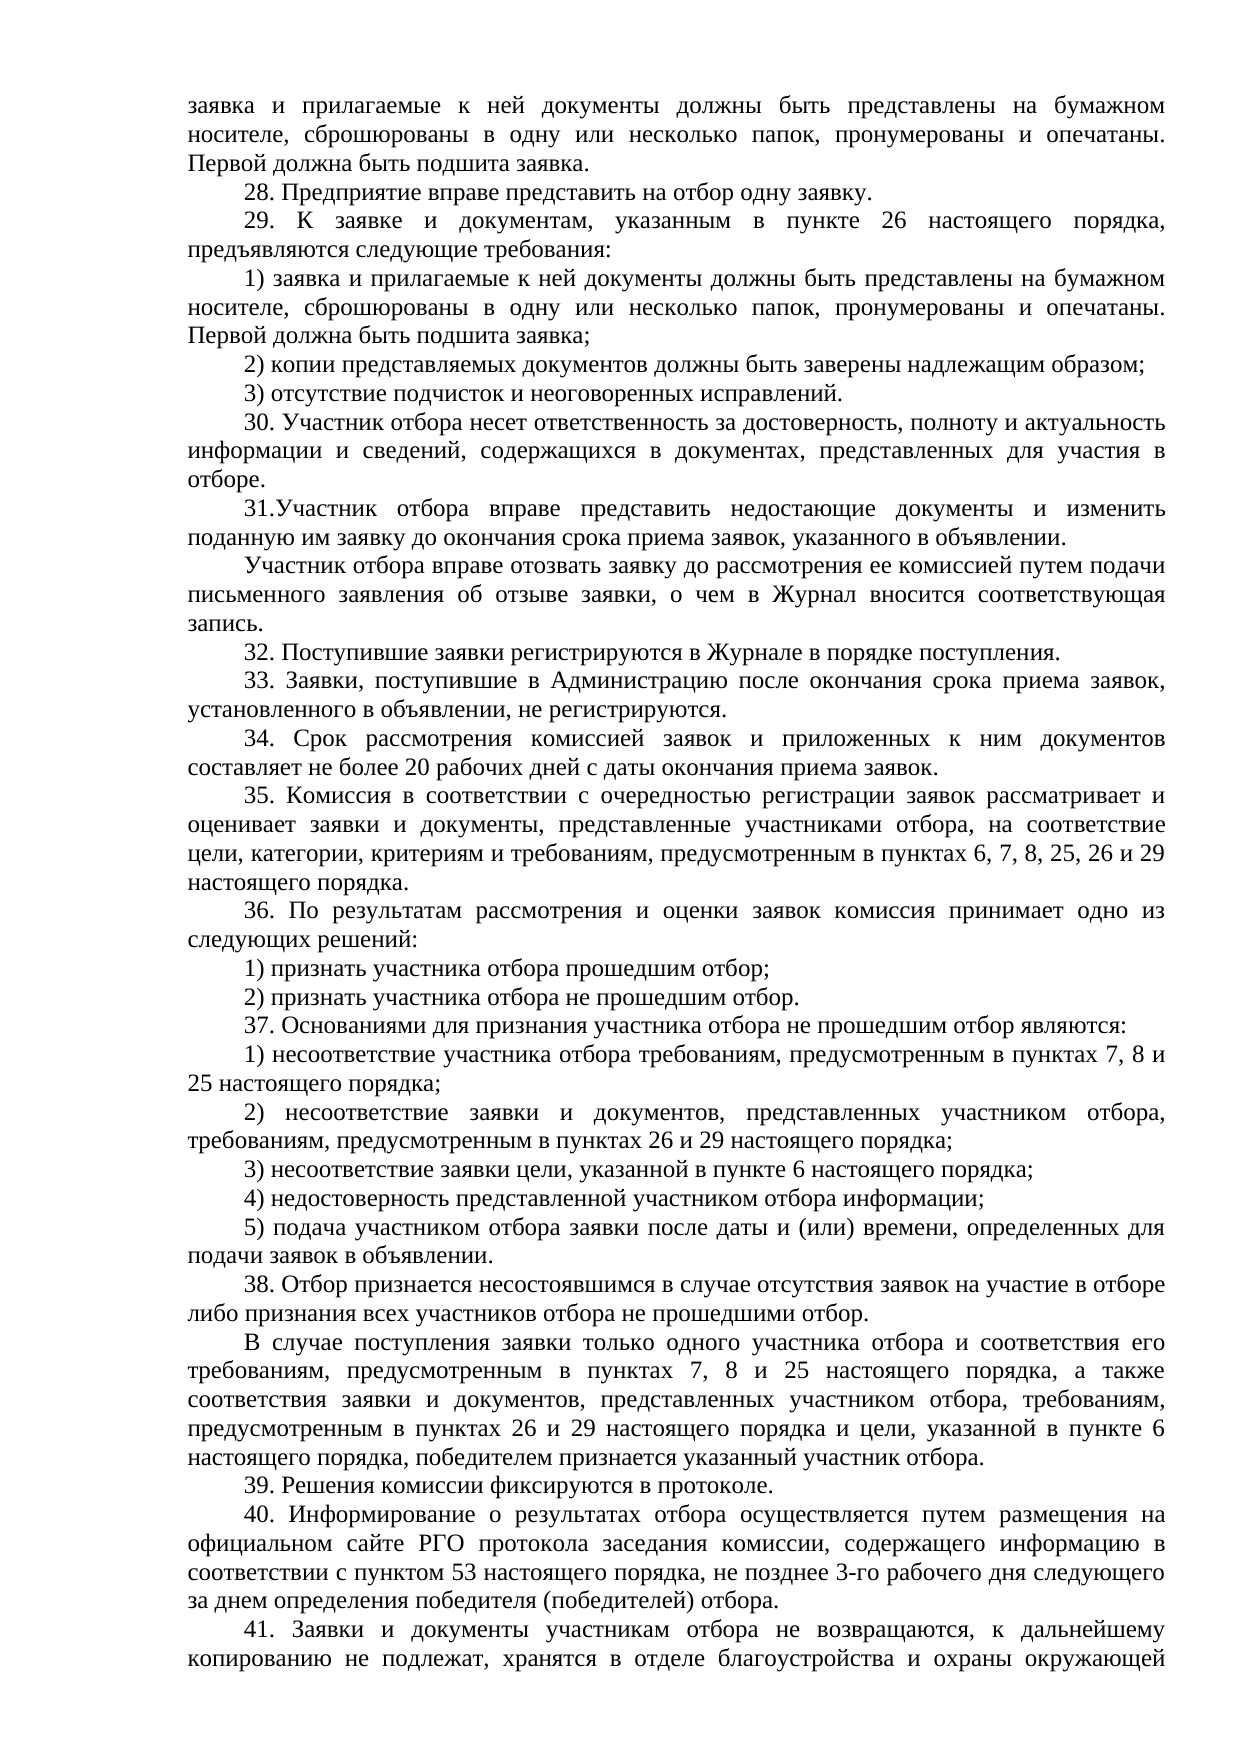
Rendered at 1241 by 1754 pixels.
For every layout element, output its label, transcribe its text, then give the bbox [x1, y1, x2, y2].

text Участник отбора вправе отозвать заявку до рассмотрения ее комиссией путем подачи письменного заявления об отзыве заявки, о чем в Журнал вносится соответствующая запись. [187, 551, 1166, 637]
text 36. По результатам рассмотрения и оценки заявок комиссия принимает одно из следующих решений: [187, 896, 1166, 953]
text 1) заявка и прилагаемые к ней документы должны быть представлены на бумажном носителе, сброшюрованы в одну или несколько папок, пронумерованы и опечатаны. Первой должна быть подшита заявка; [187, 263, 1166, 349]
text 3) отсутствие подчисток и неоговоренных исправлений. [187, 378, 1166, 407]
text 2) несоответствие заявки и документов, представленных участником отбора, требованиям, предусмотренным в пунктах 26 и 29 настоящего порядка; [187, 1097, 1166, 1154]
text 4) недостоверность представленной участником отбора информации; [187, 1183, 1166, 1212]
text 39. Решения комиссии фиксируются в протоколе. [187, 1471, 1166, 1499]
text 38. Отбор признается несостоявшимся в случае отсутствия заявок на участие в отборе либо признания всех участников отбора не прошедшими отбор. [187, 1269, 1166, 1327]
text 32. Поступившие заявки регистрируются в Журнале в порядке поступления. [187, 637, 1166, 666]
text 31.Участник отбора вправе представить недостающие документы и изменить поданную им заявку до окончания срока приема заявок, указанного в объявлении. [187, 493, 1166, 551]
text 37. Основаниями для признания участника отбора не прошедшим отбор являются: [187, 1011, 1166, 1039]
text 3) несоответствие заявки цели, указанной в пункте 6 настоящего порядка; [187, 1154, 1166, 1183]
text 29. К заявке и документам, указанным в пункте 26 настоящего порядка, предъявляются следующие требования: [187, 206, 1166, 263]
text 35. Комиссия в соответствии с очередностью регистрации заявок рассматривает и оценивает заявки и документы, представленные участниками отбора, на соответствие цели, категории, критериям и требованиям, предусмотренным в пунктах 6, 7, 8, 25, 26 и 29 настоящего порядка. [187, 781, 1166, 896]
text 34. Срок рассмотрения комиссией заявок и приложенных к ним документов составляет не более 20 рабочих дней с даты окончания приема заявок. [187, 723, 1166, 781]
text 2) признать участника отбора не прошедшим отбор. [187, 982, 1166, 1011]
text 28. Предприятие вправе представить на отбор одну заявку. [187, 177, 1166, 206]
text 1) признать участника отбора прошедшим отбор; [187, 953, 1166, 982]
text 2) копии представляемых документов должны быть заверены надлежащим образом; [187, 349, 1166, 378]
text 33. Заявки, поступившие в Администрацию после окончания срока приема заявок, установленного в объявлении, не регистрируются. [187, 666, 1166, 723]
text 1) несоответствие участника отбора требованиям, предусмотренным в пунктах 7, 8 и 25 настоящего порядка; [187, 1039, 1166, 1097]
text 40. Информирование о результатах отбора осуществляется путем размещения на официальном сайте РГО протокола заседания комиссии, содержащего информацию в соответствии с пунктом 53 настоящего порядка, не позднее 3-го рабочего дня следующего за днем определения победителя (победителей) отбора. [187, 1499, 1166, 1614]
text В случае поступления заявки только одного участника отбора и соответствия его требованиям, предусмотренным в пунктах 7, 8 и 25 настоящего порядка, а также соответствия заявки и документов, представленных участником отбора, требованиям, предусмотренным в пунктах 26 и 29 настоящего порядка и цели, указанной в пункте 6 настоящего порядка, победителем признается указанный участник отбора. [187, 1327, 1166, 1471]
text 5) подача участником отбора заявки после даты и (или) времени, определенных для подачи заявок в объявлении. [187, 1212, 1166, 1269]
text 30. Участник отбора несет ответственность за достоверность, полноту и актуальность информации и сведений, содержащихся в документах, представленных для участия в отборе. [187, 407, 1166, 493]
text заявка и прилагаемые к ней документы должны быть представлены на бумажном носителе, сброшюрованы в одну или несколько папок, пронумерованы и опечатаны. Первой должна быть подшита заявка. [187, 91, 1166, 177]
text 41. Заявки и документы участникам отбора не возвращаются, к дальнейшему копированию не подлежат, хранятся в отделе благоустройства и охраны окружающей [187, 1614, 1166, 1672]
